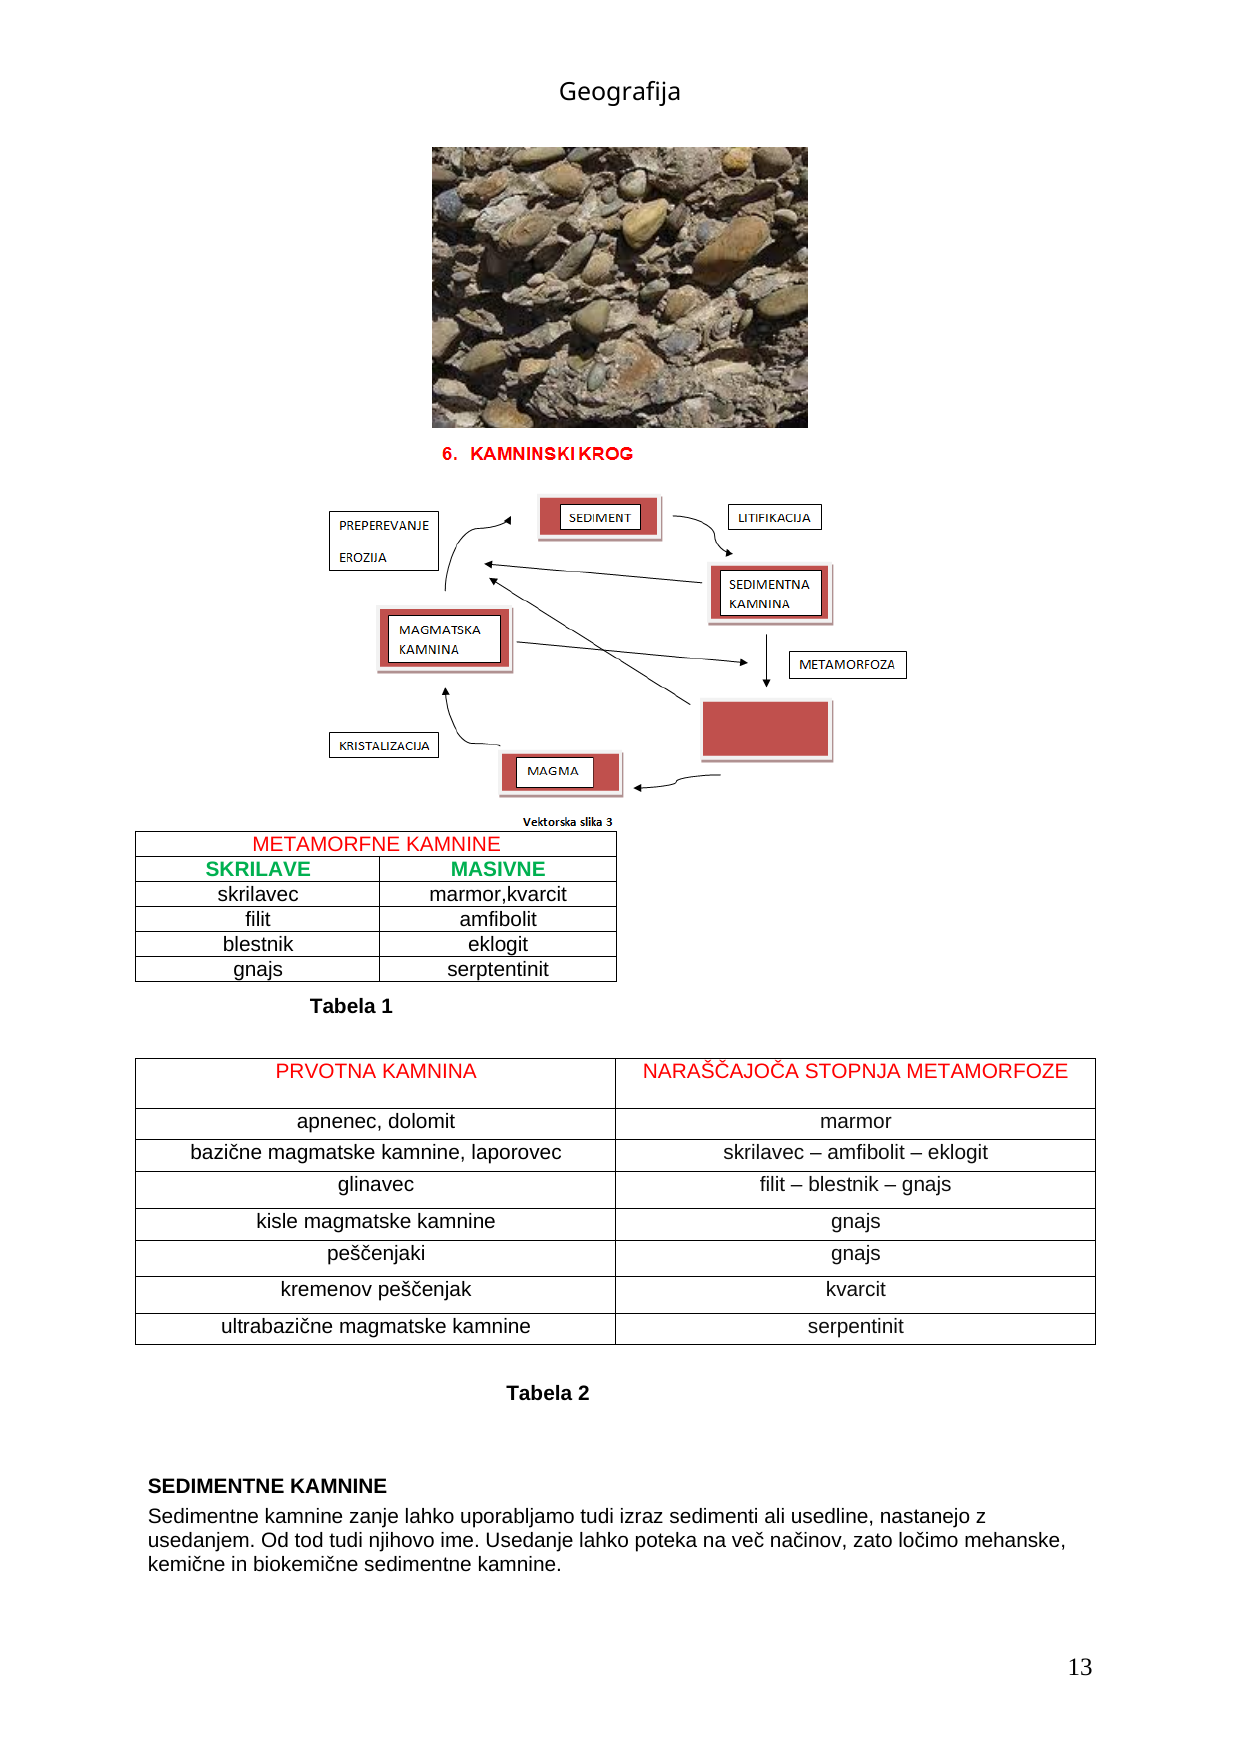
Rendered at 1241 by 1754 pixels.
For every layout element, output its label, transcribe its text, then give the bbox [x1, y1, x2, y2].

table_cell MASIVNE [380, 857, 616, 881]
table_cell gnajs [616, 1241, 1095, 1276]
table_header [468, 1345, 787, 1368]
table_cell glinavec [136, 1172, 615, 1208]
table_cell marmor,kvarcit [380, 882, 616, 906]
table_cell kvarcit [616, 1277, 1095, 1313]
table_header [148, 1345, 467, 1368]
table_cell bazične magmatske kamnine, laporovec [136, 1140, 615, 1171]
table_cell kremenov peščenjak [136, 1277, 615, 1313]
table_cell peščenjaki [136, 1241, 615, 1276]
table_cell serpentinit [616, 1314, 1095, 1343]
table_cell ultrabazične magmatske kamnine [136, 1314, 615, 1343]
table_cell gnajs [616, 1209, 1095, 1239]
picture [320, 147, 921, 831]
table_header NARAŠČAJOČA STOPNJA METAMORFOZE [616, 1059, 1095, 1108]
table_cell blestnik [136, 932, 379, 956]
table_header PRVOTNA KAMNINA [136, 1059, 615, 1108]
text Tabela 2 [148, 1381, 1093, 1405]
table_cell SKRILAVE [136, 857, 379, 881]
table_cell marmor [616, 1109, 1095, 1138]
table_cell skrilavec – amfibolit – eklogit [616, 1140, 1095, 1171]
table_cell amfibolit [380, 907, 616, 931]
table_cell eklogit [380, 932, 616, 956]
text Sedimentne kamnine zanje lahko uporabljamo tudi izraz sedimenti ali usedline, nastanejo z usedanjem. Od tod tudi njihovo ime. Usedanje lahko poteka na več načinov, zato ločimo mehanske, kemične in biokemične sedimentne kamnine. [148, 1504, 1093, 1576]
subtitle SEDIMENTNE KAMNINE [148, 1473, 1093, 1497]
table_cell filit – blestnik – gnajs [616, 1172, 1095, 1208]
table_header METAMORFNE KAMNINE [136, 832, 616, 856]
table_cell serptentinit [380, 957, 616, 981]
table_cell skrilavec [136, 882, 379, 906]
text Tabela 1 [148, 994, 1093, 1018]
table_cell kisle magmatske kamnine [136, 1209, 615, 1239]
table_header [787, 1345, 1107, 1368]
table_cell apnenec, dolomit [136, 1109, 615, 1138]
table_cell gnajs [136, 957, 379, 981]
table_cell filit [136, 907, 379, 931]
